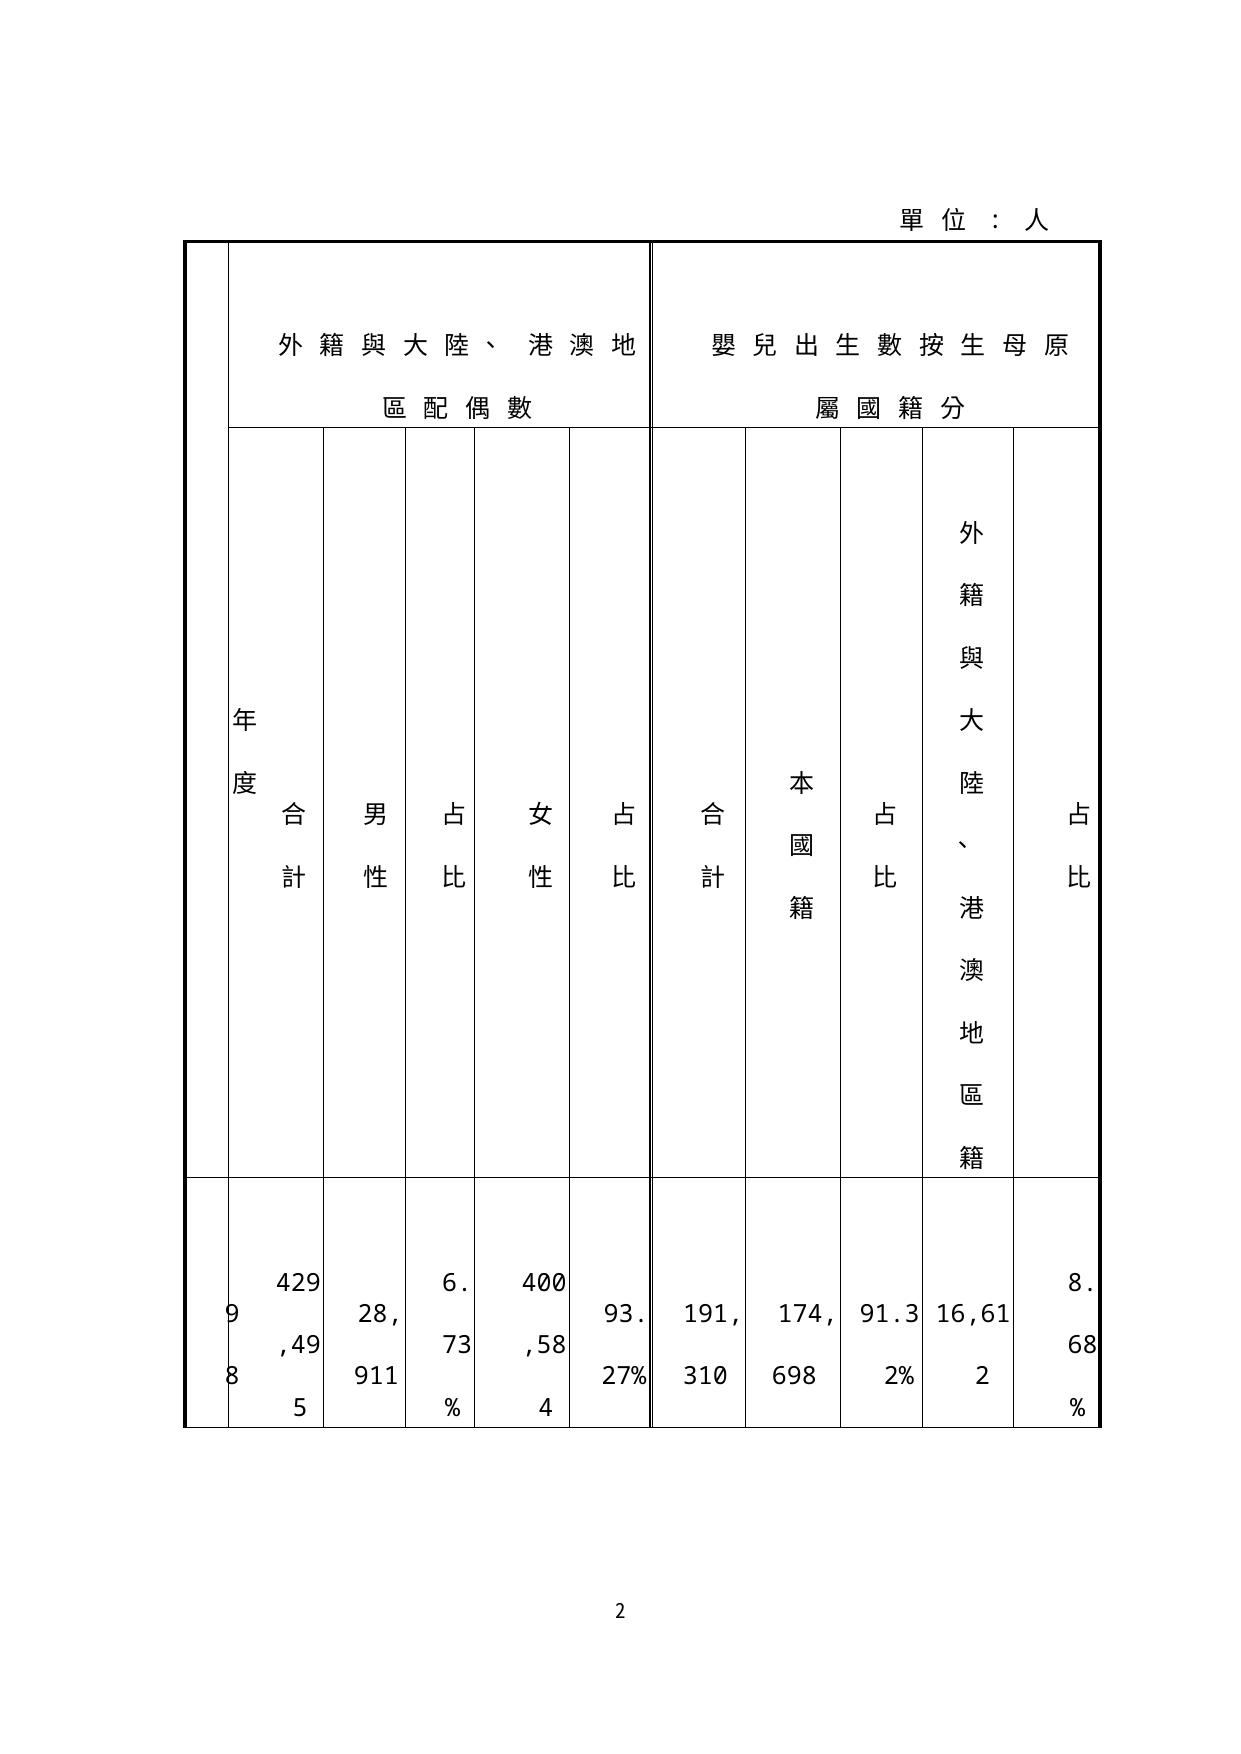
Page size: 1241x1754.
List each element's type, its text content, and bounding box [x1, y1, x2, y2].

table_cell 占比 [570, 428, 649, 1177]
table_cell 合計 [229, 428, 323, 1177]
table_cell 占比 [841, 428, 922, 1177]
table_header 年度 [187, 243, 228, 1177]
table_cell 174,698 [746, 1178, 840, 1427]
table_cell 91.32% [841, 1178, 922, 1427]
table_cell 400,584 [475, 1178, 569, 1427]
table_cell 女性 [475, 428, 569, 1177]
table_cell 占比 [1014, 428, 1098, 1177]
table_cell 本國籍 [746, 428, 840, 1177]
table_cell 合計 [653, 428, 745, 1177]
table_cell 男性 [324, 428, 405, 1177]
table_cell 28,911 [324, 1178, 405, 1427]
table_header 外籍與大陸、港澳地區配偶數 [229, 243, 649, 427]
table_cell 8.68% [1014, 1178, 1098, 1427]
text 單位:人 [183, 177, 1058, 240]
table_cell 占比 [406, 428, 474, 1177]
table_cell 191,310 [653, 1178, 745, 1427]
table_cell 429,495 [229, 1178, 323, 1427]
table_header 嬰兒出生數按生母原屬國籍分 [653, 243, 1098, 427]
table_cell 6.73% [406, 1178, 474, 1427]
table_cell 93.27% [570, 1178, 649, 1427]
table_cell 16,612 [923, 1178, 1013, 1427]
table_cell 98 [187, 1178, 228, 1427]
table_cell 外籍與大陸、港澳地區籍 [923, 428, 1013, 1177]
